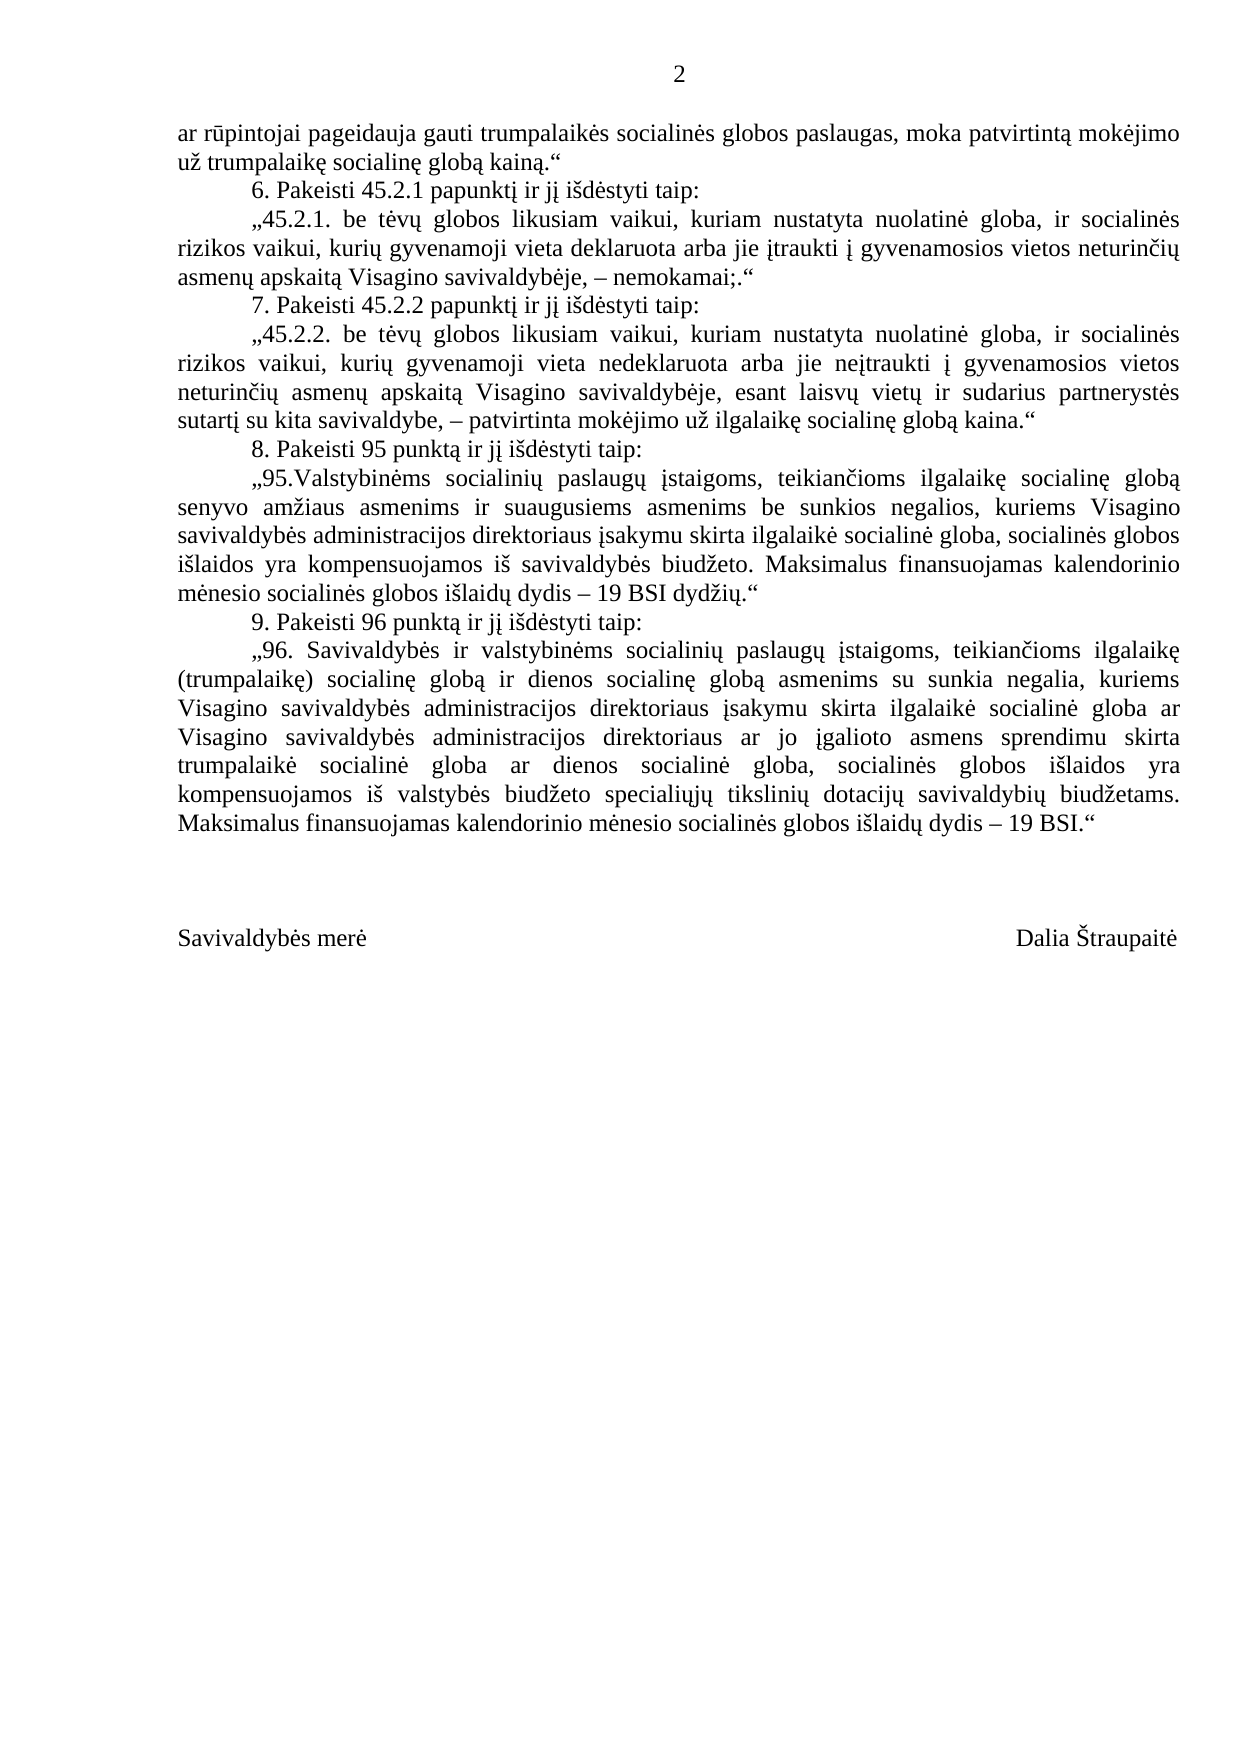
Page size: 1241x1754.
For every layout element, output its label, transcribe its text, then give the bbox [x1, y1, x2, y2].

text 6. Pakeisti 45.2.1 papunktį ir jį išdėstyti taip: [177, 176, 1181, 204]
text ar rūpintojai pageidauja gauti trumpalaikės socialinės globos paslaugas, moka patvirtintą mokėjimo už trumpalaikę socialinę globą kainą.“ [177, 118, 1181, 176]
text 7. Pakeisti 45.2.2 papunktį ir jį išdėstyti taip: [177, 291, 1181, 319]
text Savivaldybės merė Dalia Štraupaitė [177, 923, 1181, 952]
text „95.Valstybinėms socialinių paslaugų įstaigoms, teikiančioms ilgalaikę socialinę globą senyvo amžiaus asmenims ir suaugusiems asmenims be sunkios negalios, kuriems Visagino savivaldybės administracijos direktoriaus įsakymu skirta ilgalaikė socialinė globa, socialinės globos išlaidos yra kompensuojamos iš savivaldybės biudžeto. Maksimalus finansuojamas kalendorinio mėnesio socialinės globos išlaidų dydis – 19 BSI dydžių.“ [177, 463, 1181, 607]
text „45.2.2. be tėvų globos likusiam vaikui, kuriam nustatyta nuolatinė globa, ir socialinės rizikos vaikui, kurių gyvenamoji vieta nedeklaruota arba jie neįtraukti į gyvenamosios vietos neturinčių asmenų apskaitą Visagino savivaldybėje, esant laisvų vietų ir sudarius partnerystės sutartį su kita savivaldybe, – patvirtinta mokėjimo už ilgalaikę socialinę globą kaina.“ [177, 319, 1181, 434]
text 8. Pakeisti 95 punktą ir jį išdėstyti taip: [177, 434, 1181, 463]
text „96. Savivaldybės ir valstybinėms socialinių paslaugų įstaigoms, teikiančioms ilgalaikę (trumpalaikę) socialinę globą ir dienos socialinę globą asmenims su sunkia negalia, kuriems Visagino savivaldybės administracijos direktoriaus įsakymu skirta ilgalaikė socialinė globa ar Visagino savivaldybės administracijos direktoriaus ar jo įgalioto asmens sprendimu skirta trumpalaikė socialinė globa ar dienos socialinė globa, socialinės globos išlaidos yra kompensuojamos iš valstybės biudžeto specialiųjų tikslinių dotacijų savivaldybių biudžetams. Maksimalus finansuojamas kalendorinio mėnesio socialinės globos išlaidų dydis – 19 BSI.“ [177, 636, 1181, 837]
text 9. Pakeisti 96 punktą ir jį išdėstyti taip: [177, 607, 1181, 636]
text „45.2.1. be tėvų globos likusiam vaikui, kuriam nustatyta nuolatinė globa, ir socialinės rizikos vaikui, kurių gyvenamoji vieta deklaruota arba jie įtraukti į gyvenamosios vietos neturinčių asmenų apskaitą Visagino savivaldybėje, – nemokamai;.“ [177, 204, 1181, 291]
